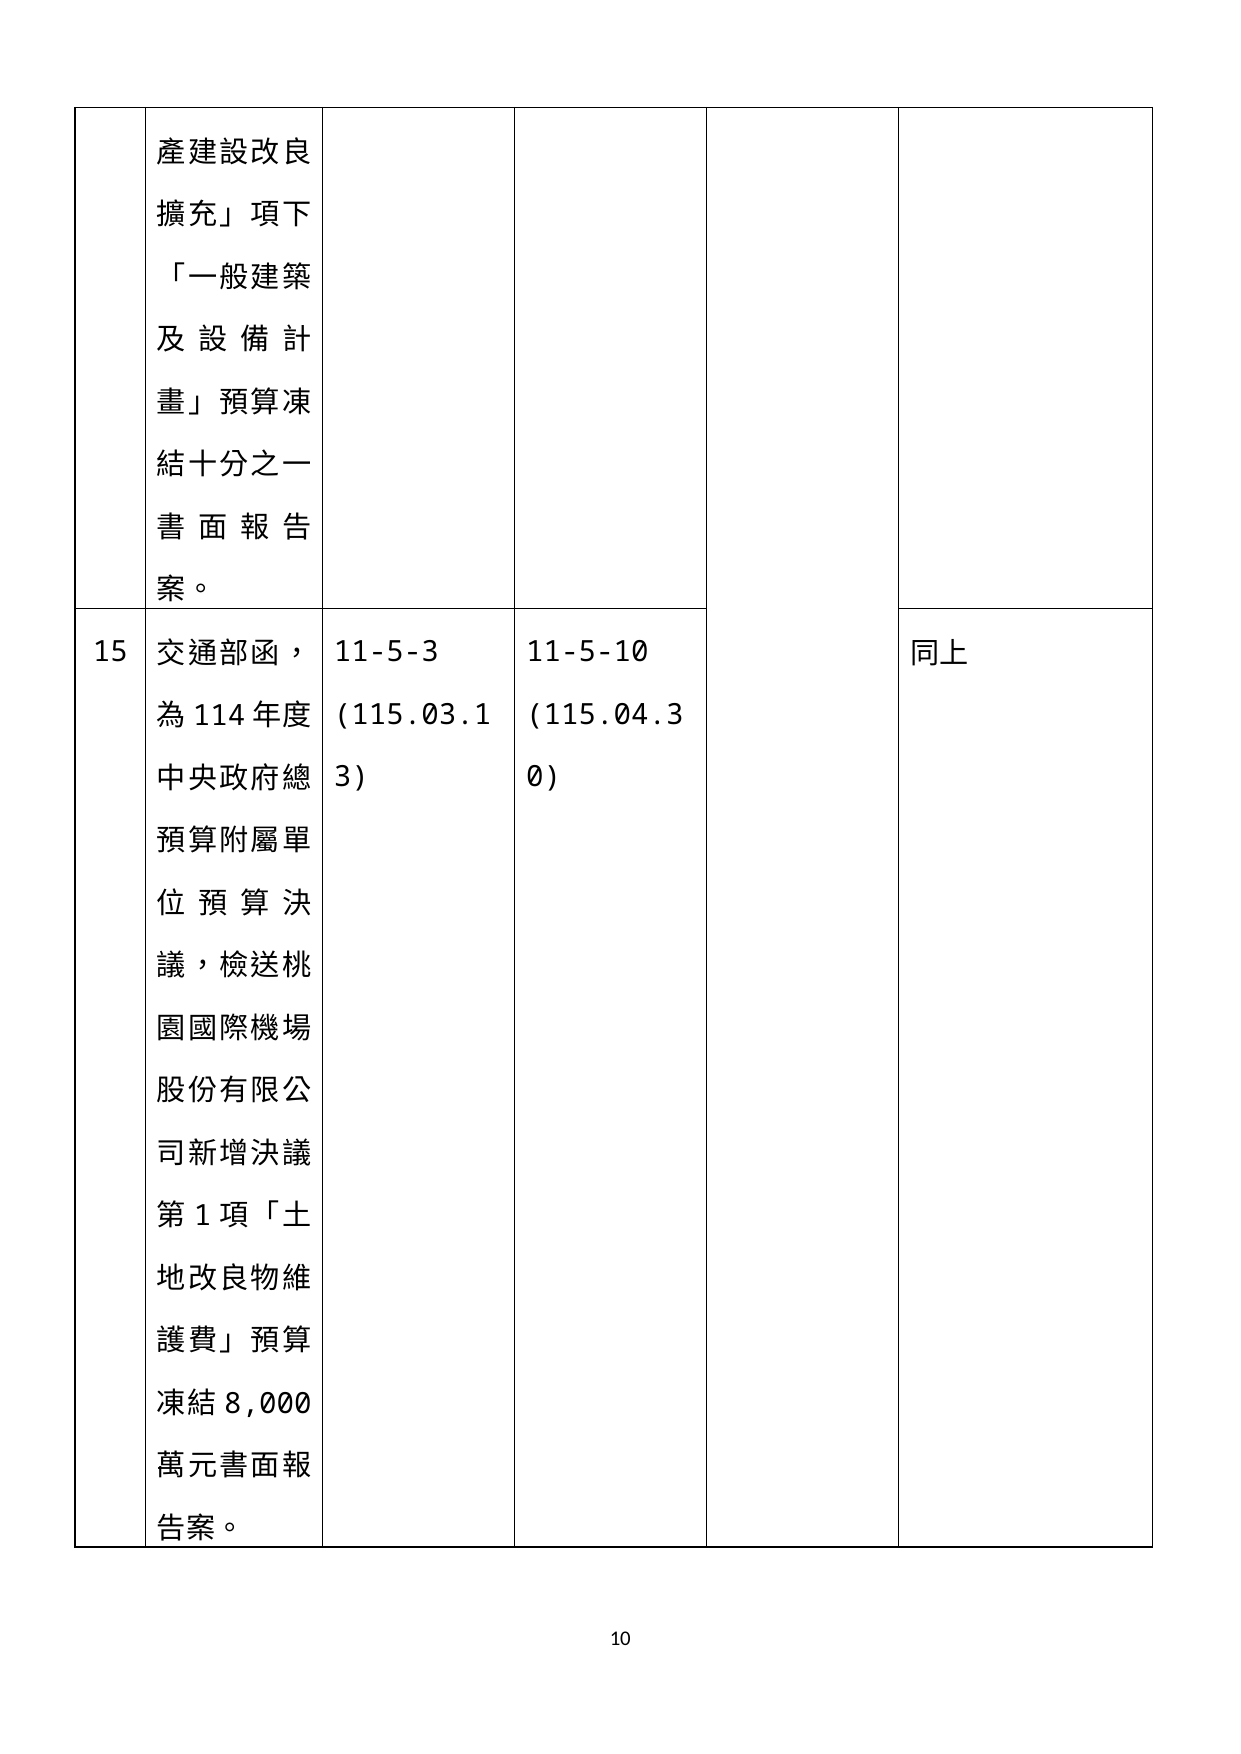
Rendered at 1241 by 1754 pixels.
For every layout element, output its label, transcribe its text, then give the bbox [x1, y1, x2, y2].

table_cell [515, 108, 706, 608]
table_cell [707, 108, 898, 1546]
table_cell [323, 108, 514, 608]
table_cell 11-5-10 (115.04.30) [515, 609, 706, 1546]
table_cell 產建設改良擴充」項下「一般建築及設備計畫」預算凍結十分之一書面報告案。 [146, 108, 322, 608]
table_cell 15 [76, 609, 145, 1546]
table_cell [76, 108, 145, 608]
table_cell 交通部函，為114年度中央政府總預算附屬單位預算決議，檢送桃園國際機場股份有限公司新增決議第1項「土地改良物維護費」預算凍結8,000萬元書面報告案。 [146, 609, 322, 1546]
table_cell 11-5-3 (115.03.13) [323, 609, 514, 1546]
table_cell [899, 108, 1152, 608]
table_cell 同上 [899, 609, 1152, 1546]
